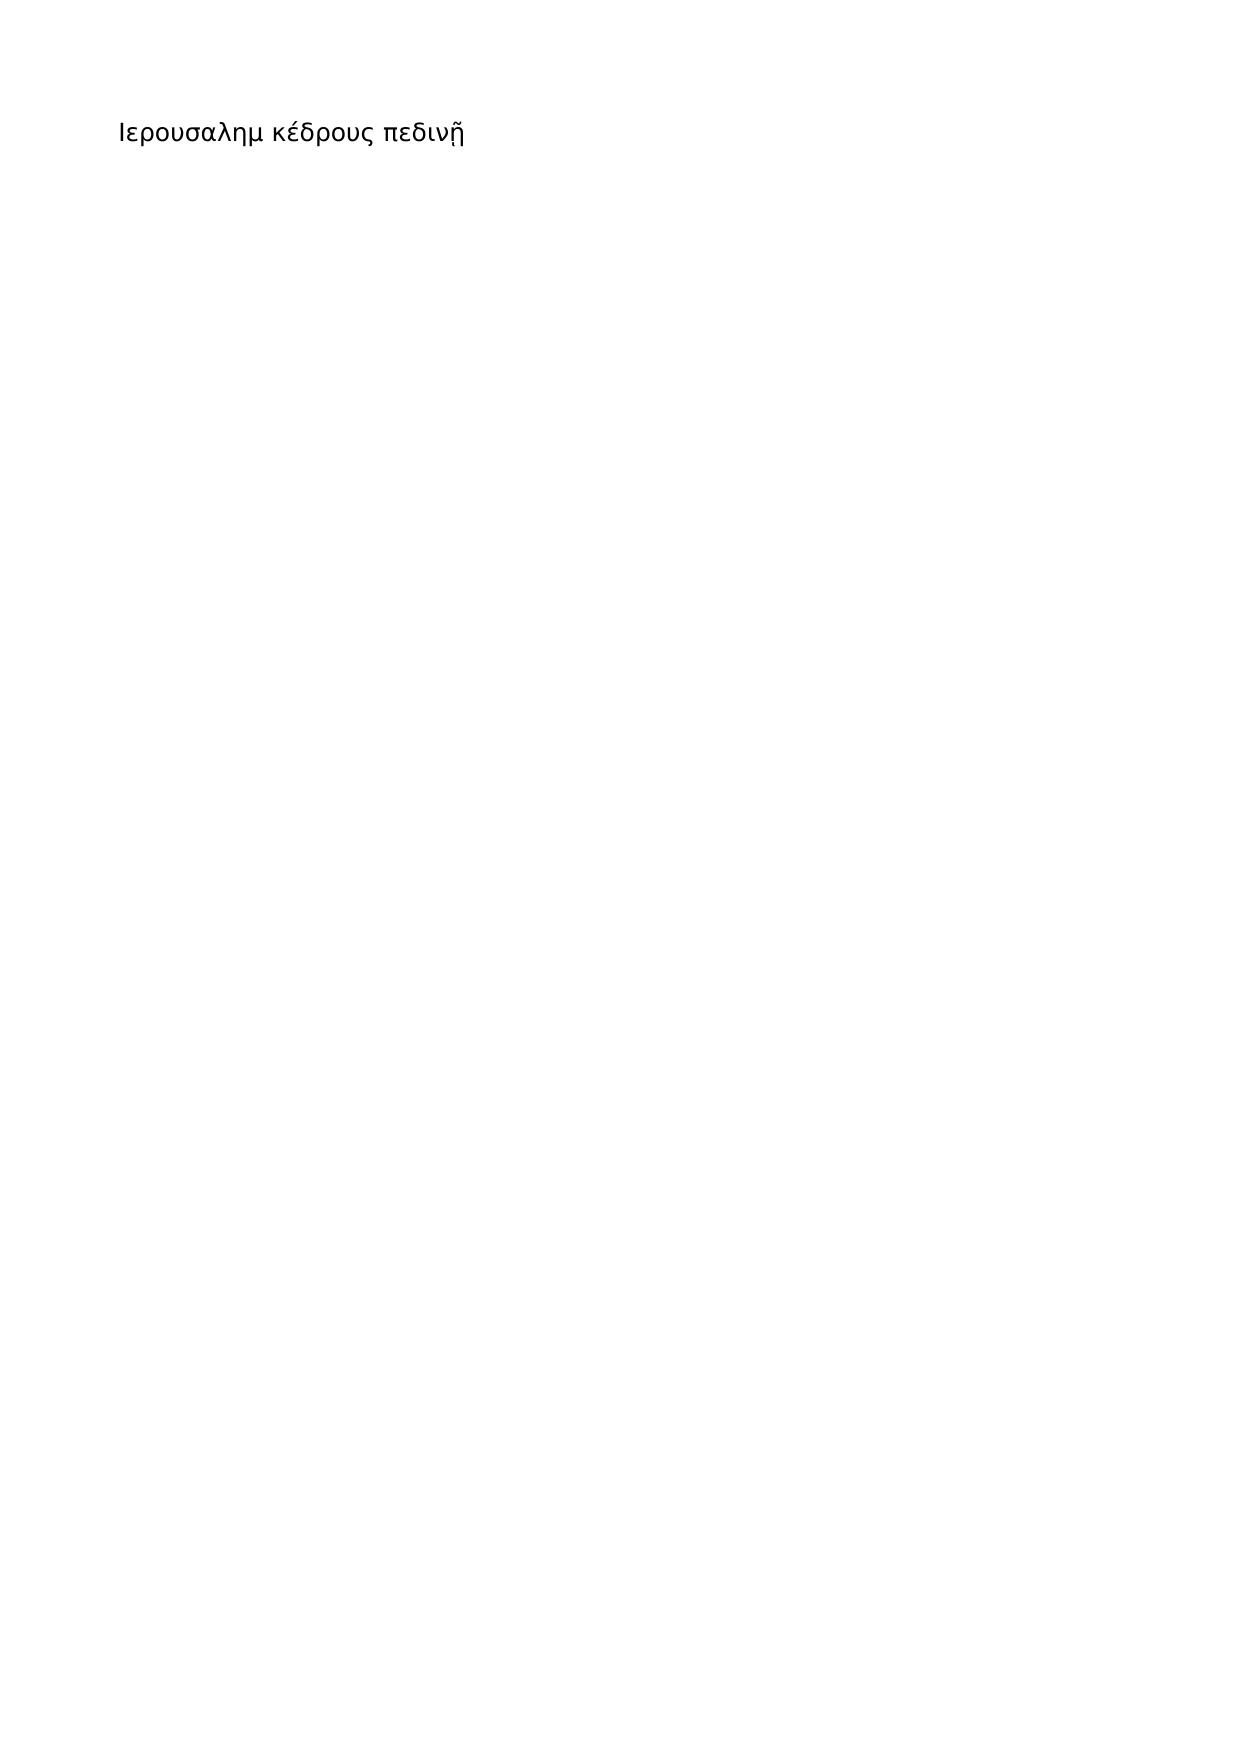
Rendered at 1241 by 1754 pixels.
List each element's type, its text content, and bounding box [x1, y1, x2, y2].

text Ιερουσαλημ κέδρους πεδινῇ [118, 118, 1122, 147]
